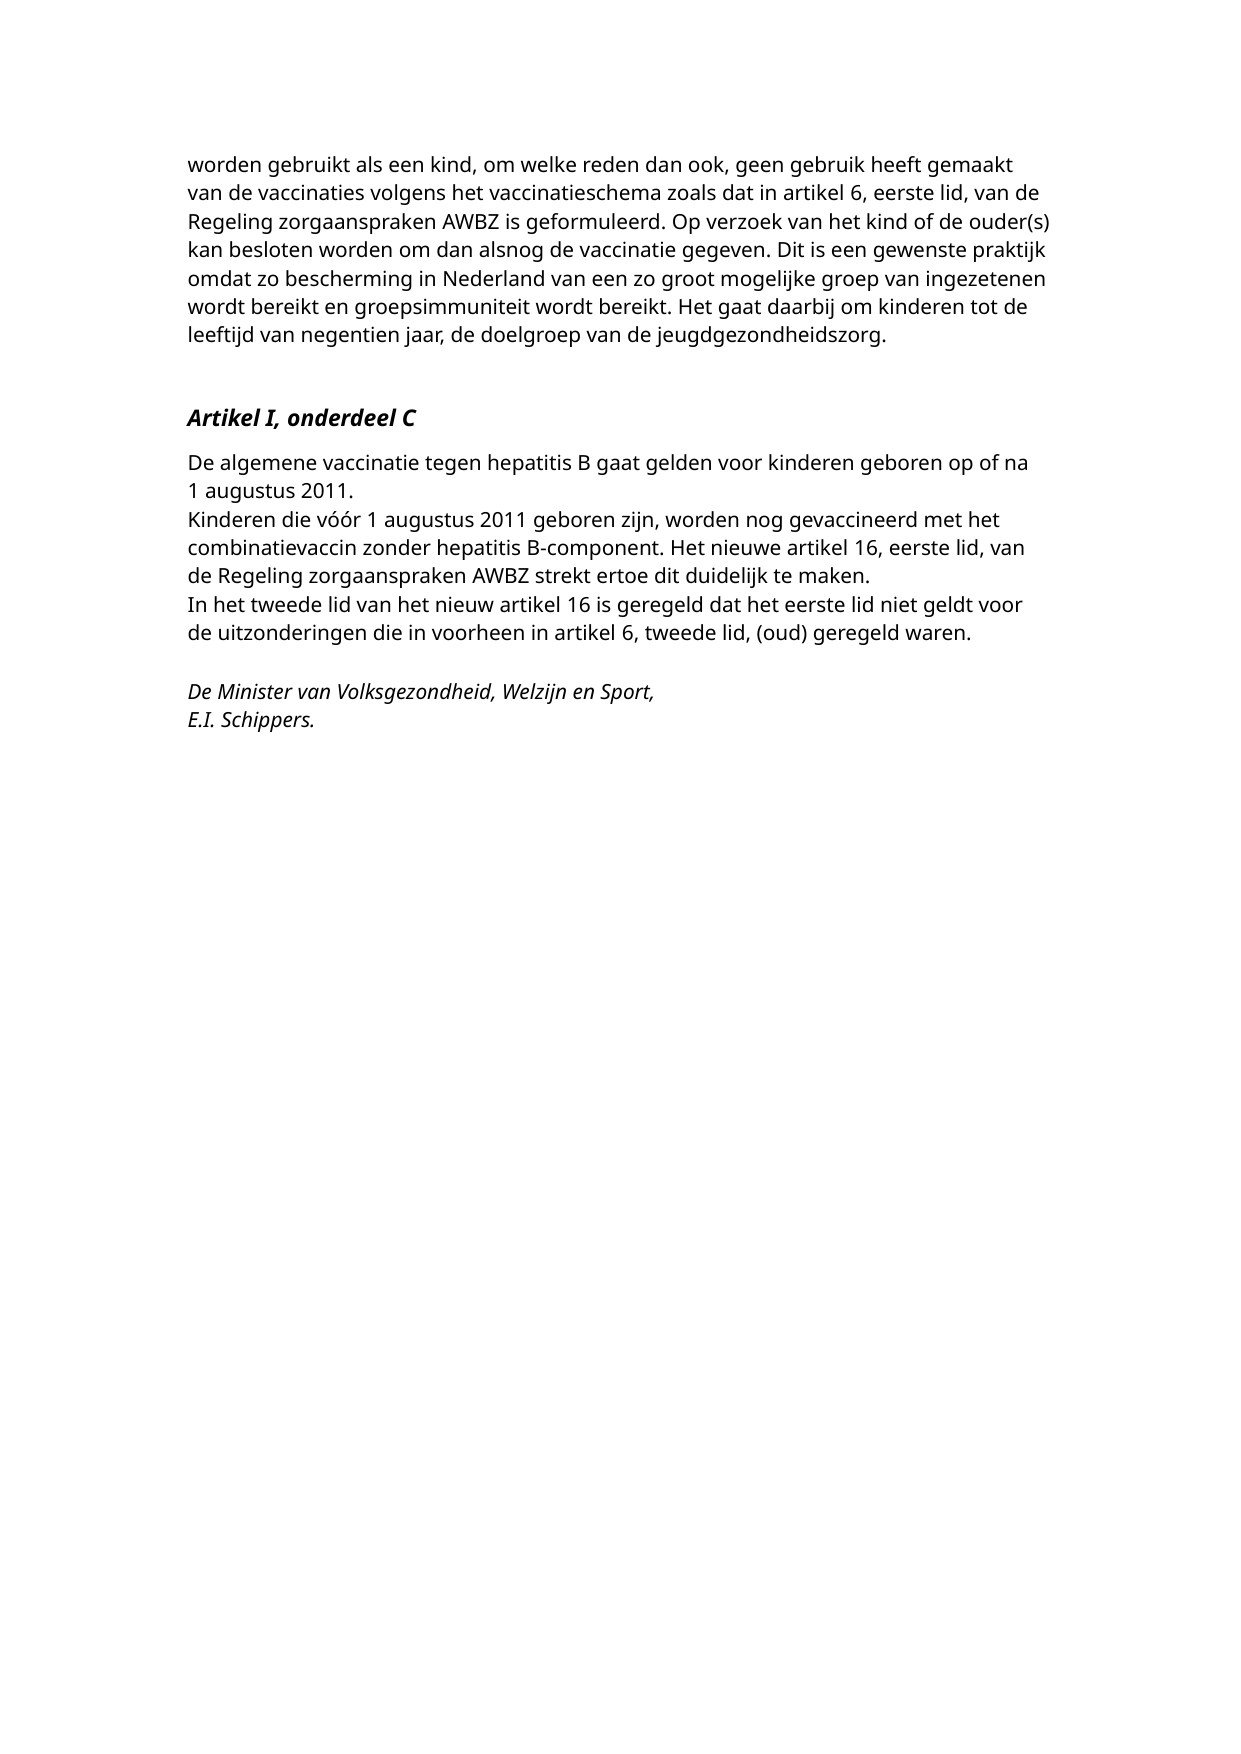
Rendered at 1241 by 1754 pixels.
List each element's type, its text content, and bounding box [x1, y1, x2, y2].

text De algemene vaccinatie tegen hepatitis B gaat gelden voor kinderen geboren op of na 1 augustus 2011. [187, 476, 1053, 533]
text De Minister van Volksgezondheid, Welzijn en Sport, [187, 705, 1053, 734]
text Het tweede lid (nieuw) strekt ertoe de toediening van de vaccins op een andere leeftijd dan genoemd in het eerste lid ook onder het vaccinatieprogramma te laten vallen, zodat deze vaccinaties ook dan voor rekening van de AWBZ komen. Deze mogelijkheid kan worden gebruikt als een kind, om welke reden dan ook, geen gebruik heeft gemaakt van de vaccinaties volgens het vaccinatieschema zoals dat in artikel 6, eerste lid, van de Regeling zorgaanspraken AWBZ is geformuleerd. Op verzoek van het kind of de ouder(s) kan besloten worden om dan alsnog de vaccinatie gegeven. Dit is een gewenste praktijk omdat zo bescherming in Nederland van een zo groot mogelijke groep van ingezetenen wordt bereikt en groepsimmuniteit wordt bereikt. Het gaat daarbij om kinderen tot de leeftijd van negentien jaar, de doelgroep van de jeugdgezondheidszorg. [187, 150, 1053, 377]
text E.I. Schippers. [187, 734, 1053, 762]
subtitle Artikel I, onderdeel C [187, 430, 1053, 461]
text Kinderen die vóór 1 augustus 2011 geboren zijn, worden nog gevaccineerd met het combinatievaccin zonder hepatitis B-component. Het nieuwe artikel 16, eerste lid, van de Regeling zorgaanspraken AWBZ strekt ertoe dit duidelijk te maken. [187, 533, 1053, 618]
text In het tweede lid van het nieuw artikel 16 is geregeld dat het eerste lid niet geldt voor de uitzonderingen die in voorheen in artikel 6, tweede lid, (oud) geregeld waren. [187, 618, 1053, 675]
